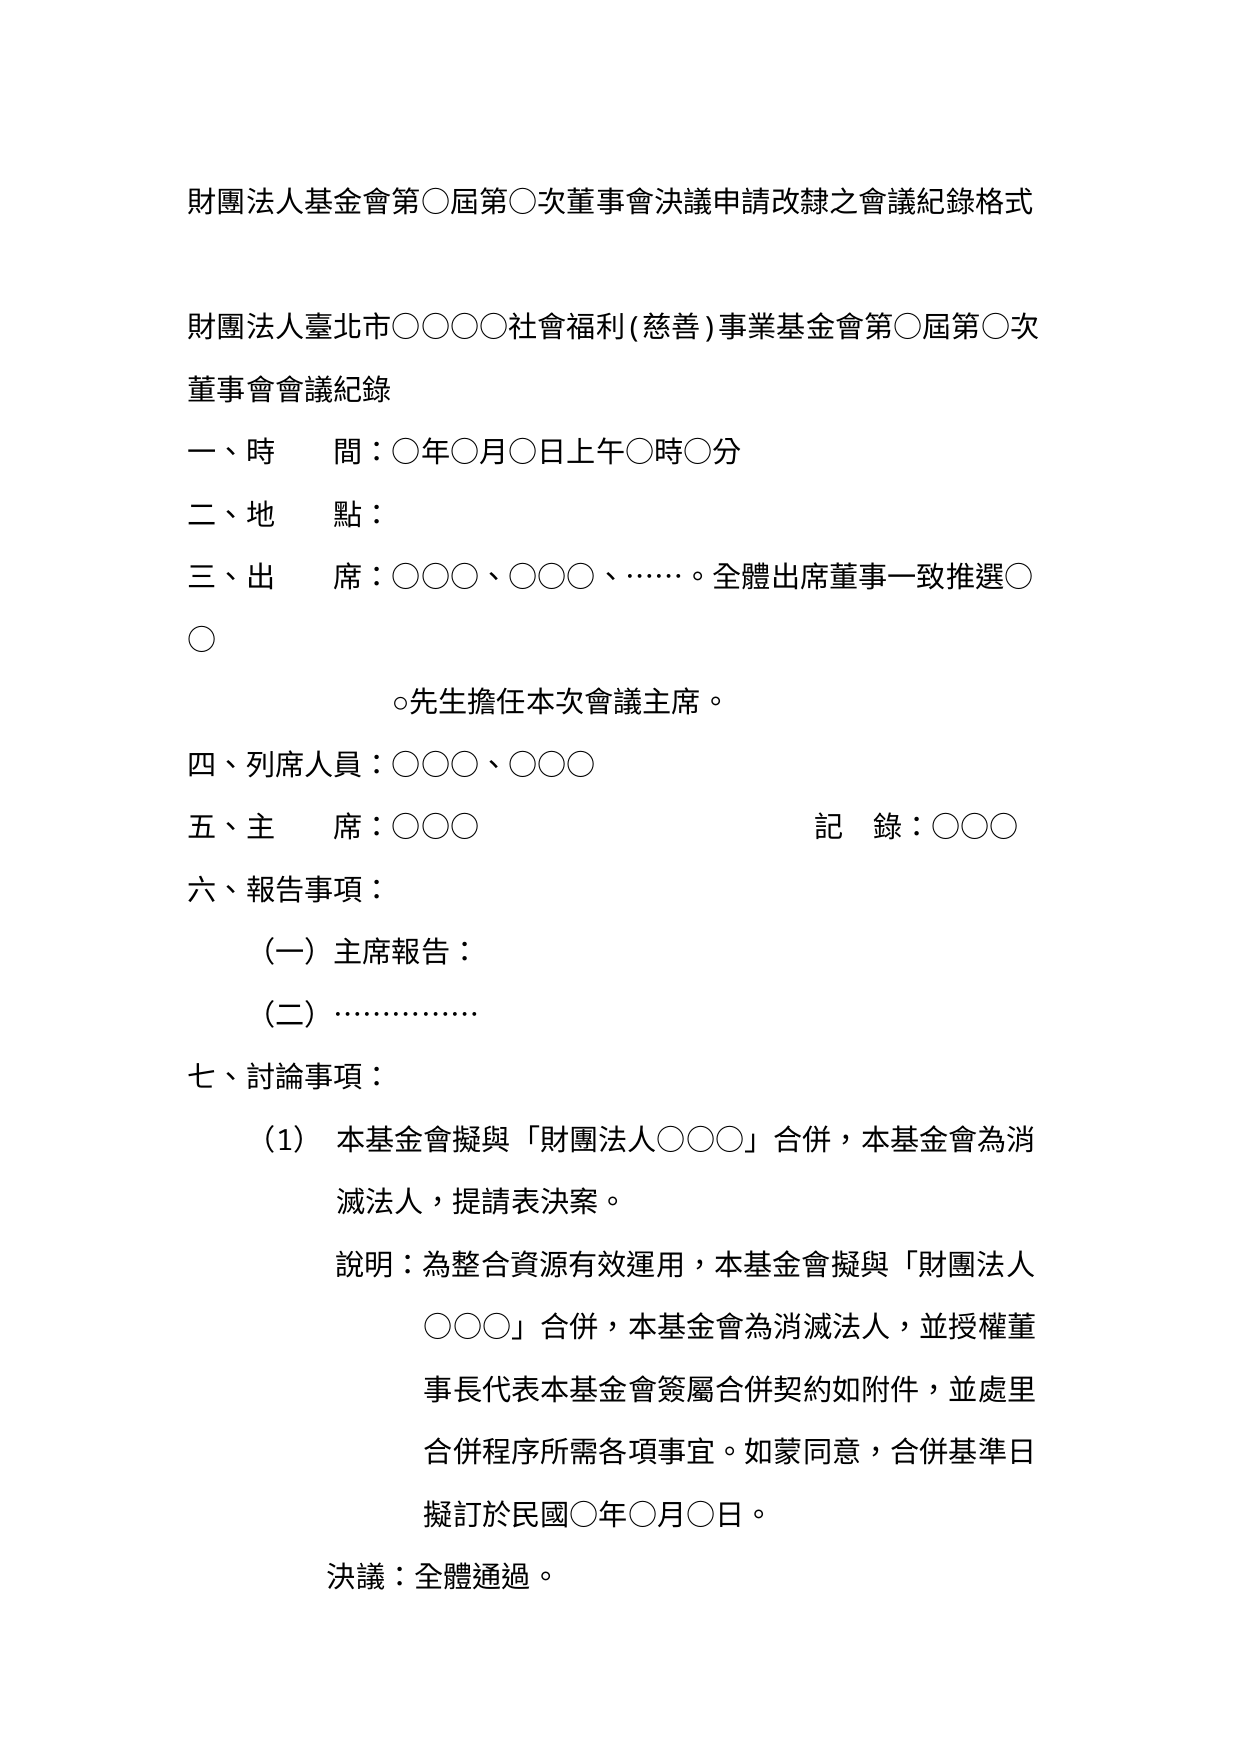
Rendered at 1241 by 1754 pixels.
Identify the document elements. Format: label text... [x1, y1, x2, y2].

text 五、主 席：○○○ 記 錄：○○○ [187, 783, 1053, 846]
text 六、報告事項： [187, 846, 1053, 908]
text 決議：全體通過。 [327, 1533, 1053, 1596]
text 財團法人臺北市○○○○社會福利(慈善)事業基金會第○屆第○次董事會會議紀錄 [187, 283, 1053, 408]
text 一、時 間：○年○月○日上午○時○分 [187, 408, 1053, 471]
text ○先生擔任本次會議主席。 [187, 658, 1053, 721]
text 二、地 點： [187, 471, 1053, 533]
text 七、討論事項： [187, 1033, 1053, 1096]
text 三、出 席：○○○、○○○、……。全體出席董事一致推選○○ [187, 533, 1053, 658]
text 四、列席人員：○○○、○○○ [187, 721, 1053, 783]
text （一）主席報告： [187, 908, 1053, 971]
text 說明：為整合資源有效運用，本基金會擬與「財團法人○○○」合併，本基金會為消滅法人，並授權董事長代表本基金會簽屬合併契約如附件，並處里合併程序所需各項事宜。如蒙同意，合併基準日擬訂於民國○年○月○日。 [335, 1221, 1053, 1533]
text （二）…………… [187, 971, 1053, 1033]
text 財團法人基金會第○屆第○次董事會決議申請改隸之會議紀錄格式 [187, 158, 1053, 221]
list 本基金會擬與「財團法人○○○」合併，本基金會為消滅法人，提請表決案。 [247, 1096, 1053, 1221]
